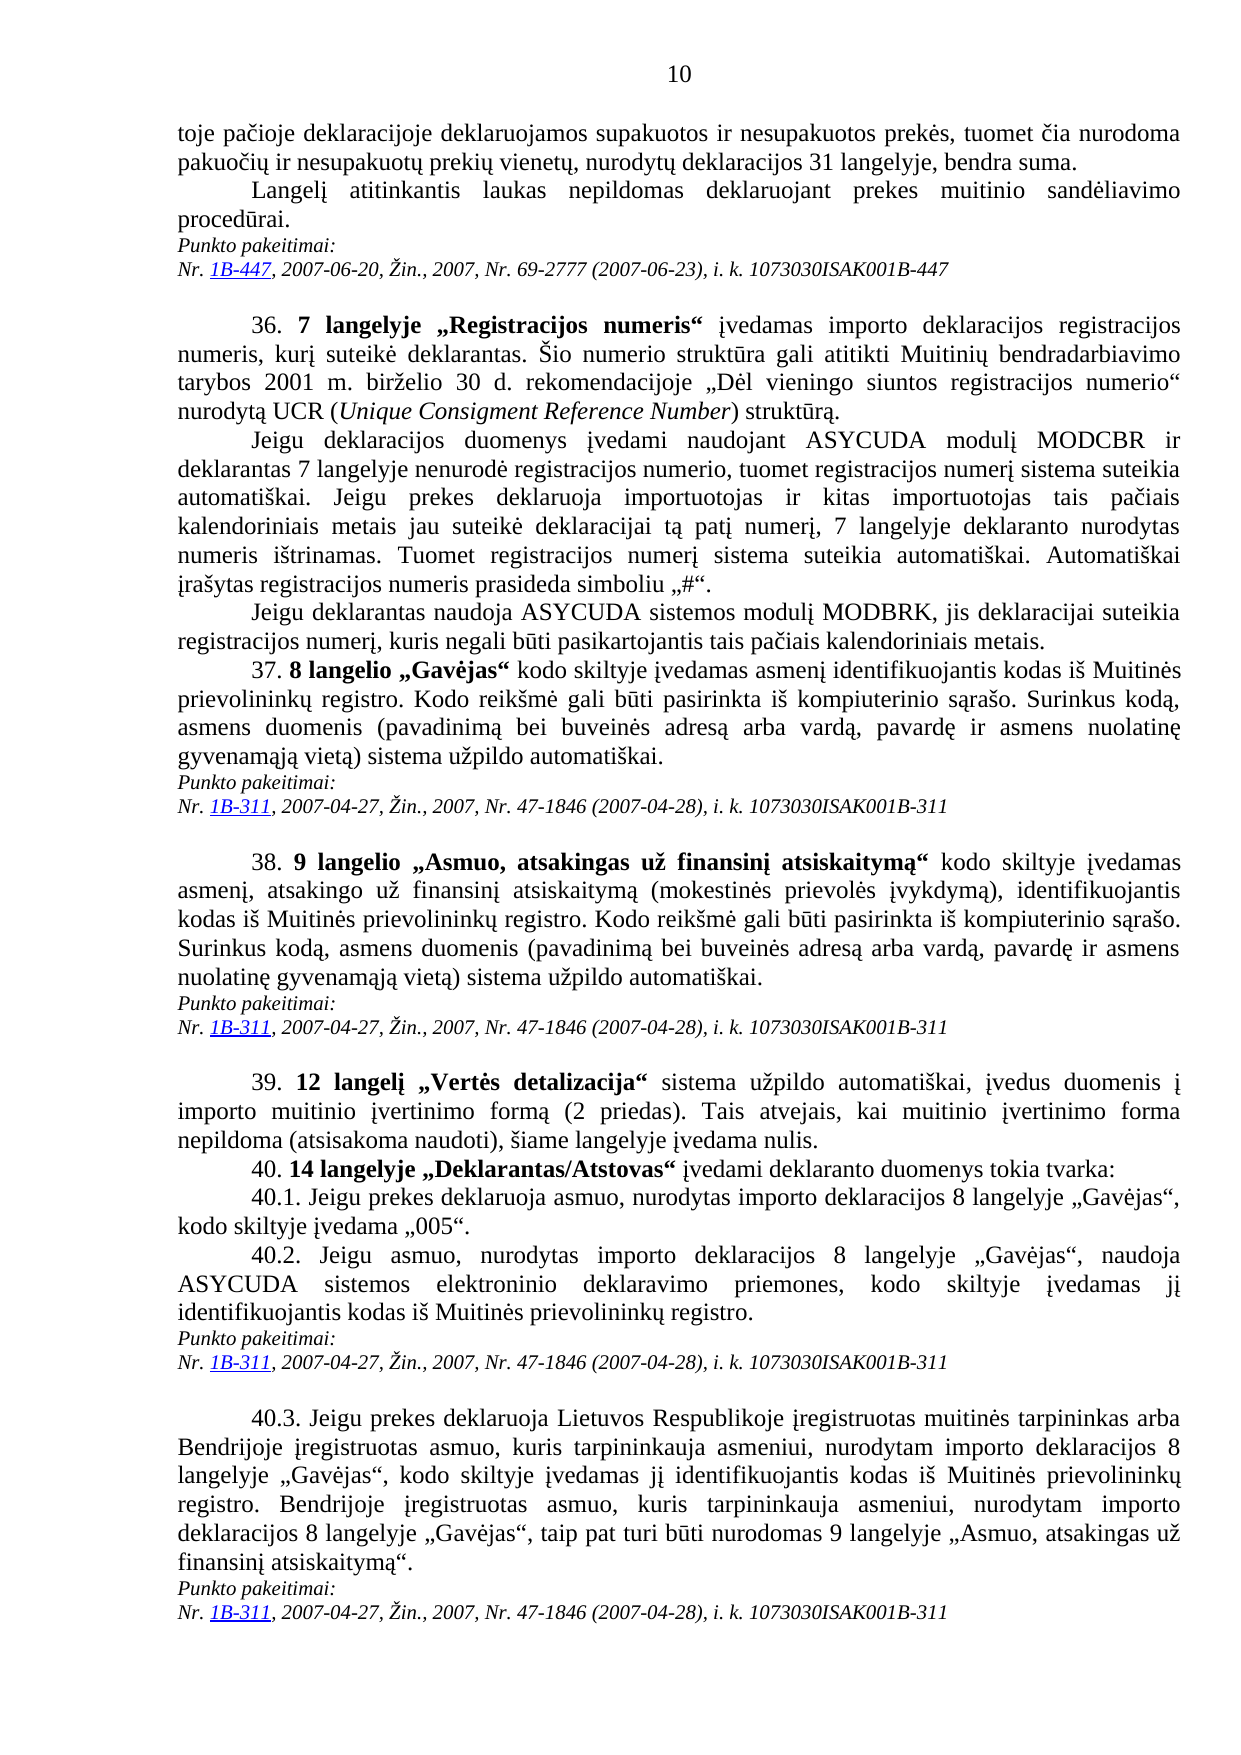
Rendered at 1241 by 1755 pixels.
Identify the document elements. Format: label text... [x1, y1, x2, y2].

text Punkto pakeitimai: [177, 770, 1181, 794]
text 36. 7 langelyje „Registracijos numeris“ įvedamas importo deklaracijos registracijos numeris, kurį suteikė deklarantas. Šio numerio struktūra gali atitikti Muitinių bendradarbiavimo tarybos 2001 m. birželio 30 d. rekomendacijoje „Dėl vieningo siuntos registracijos numerio“ nurodytą UCR (Unique Consigment Reference Number) struktūrą. [177, 310, 1181, 425]
text 38. 9 langelio „Asmuo, atsakingas už finansinį atsiskaitymą“ kodo skiltyje įvedamas asmenį, atsakingo už finansinį atsiskaitymą (mokestinės prievolės įvykdymą), identifikuojantis kodas iš Muitinės prievolininkų registro. Kodo reikšmė gali būti pasirinkta iš kompiuterinio sąrašo. Surinkus kodą, asmens duomenis (pavadinimą bei buveinės adresą arba vardą, pavardę ir asmens nuolatinę gyvenamąją vietą) sistema užpildo automatiškai. [177, 847, 1181, 991]
text 40.3. Jeigu prekes deklaruoja Lietuvos Respublikoje įregistruotas muitinės tarpininkas arba Bendrijoje įregistruotas asmuo, kuris tarpininkauja asmeniui, nurodytam importo deklaracijos 8 langelyje „Gavėjas“, kodo skiltyje įvedamas jį identifikuojantis kodas iš Muitinės prievolininkų registro. Bendrijoje įregistruotas asmuo, kuris tarpininkauja asmeniui, nurodytam importo deklaracijos 8 langelyje „Gavėjas“, taip pat turi būti nurodomas 9 langelyje „Asmuo, atsakingas už finansinį atsiskaitymą“. [177, 1403, 1181, 1576]
text Punkto pakeitimai: [177, 1576, 1181, 1600]
text Nr. 1B-311, 2007-04-27, Žin., 2007, Nr. 47-1846 (2007-04-28), i. k. 1073030ISAK001B-311 [177, 1350, 1181, 1374]
text Punkto pakeitimai: [177, 991, 1181, 1015]
text Jeigu deklaracijos duomenys įvedami naudojant ASYCUDA modulį MODCBR ir deklarantas 7 langelyje nenurodė registracijos numerio, tuomet registracijos numerį sistema suteikia automatiškai. Jeigu prekes deklaruoja importuotojas ir kitas importuotojas tais pačiais kalendoriniais metais jau suteikė deklaracijai tą patį numerį, 7 langelyje deklaranto nurodytas numeris ištrinamas. Tuomet registracijos numerį sistema suteikia automatiškai. Automatiškai įrašytas registracijos numeris prasideda simboliu „#“. [177, 425, 1181, 597]
text Nr. 1B-311, 2007-04-27, Žin., 2007, Nr. 47-1846 (2007-04-28), i. k. 1073030ISAK001B-311 [177, 1600, 1181, 1624]
text 40. 14 langelyje „Deklarantas/Atstovas“ įvedami deklaranto duomenys tokia tvarka: [177, 1154, 1181, 1182]
text Jeigu deklarantas naudoja ASYCUDA sistemos modulį MODBRK, jis deklaracijai suteikia registracijos numerį, kuris negali būti pasikartojantis tais pačiais kalendoriniais metais. [177, 597, 1181, 655]
text Nr. 1B-311, 2007-04-27, Žin., 2007, Nr. 47-1846 (2007-04-28), i. k. 1073030ISAK001B-311 [177, 1015, 1181, 1039]
text 39. 12 langelį „Vertės detalizacija“ sistema užpildo automatiškai, įvedus duomenis į importo muitinio įvertinimo formą (2 priedas). Tais atvejais, kai muitinio įvertinimo forma nepildoma (atsisakoma naudoti), šiame langelyje įvedama nulis. [177, 1067, 1181, 1154]
text 40.1. Jeigu prekes deklaruoja asmuo, nurodytas importo deklaracijos 8 langelyje „Gavėjas“, kodo skiltyje įvedama „005“. [177, 1182, 1181, 1240]
text Langelį atitinkantis laukas nepildomas deklaruojant prekes muitinio sandėliavimo procedūrai. [177, 176, 1181, 233]
text Nr. 1B-311, 2007-04-27, Žin., 2007, Nr. 47-1846 (2007-04-28), i. k. 1073030ISAK001B-311 [177, 794, 1181, 818]
text Punkto pakeitimai: [177, 233, 1181, 257]
text 37. 8 langelio „Gavėjas“ kodo skiltyje įvedamas asmenį identifikuojantis kodas iš Muitinės prievolininkų registro. Kodo reikšmė gali būti pasirinkta iš kompiuterinio sąrašo. Surinkus kodą, asmens duomenis (pavadinimą bei buveinės adresą arba vardą, pavardę ir asmens nuolatinę gyvenamąją vietą) sistema užpildo automatiškai. [177, 655, 1181, 770]
text 40.2. Jeigu asmuo, nurodytas importo deklaracijos 8 langelyje „Gavėjas“, naudoja ASYCUDA sistemos elektroninio deklaravimo priemones, kodo skiltyje įvedamas jį identifikuojantis kodas iš Muitinės prievolininkų registro. [177, 1240, 1181, 1326]
text toje pačioje deklaracijoje deklaruojamos supakuotos ir nesupakuotos prekės, tuomet čia nurodoma pakuočių ir nesupakuotų prekių vienetų, nurodytų deklaracijos 31 langelyje, bendra suma. [177, 118, 1181, 176]
text Punkto pakeitimai: [177, 1326, 1181, 1350]
text Nr. 1B-447, 2007-06-20, Žin., 2007, Nr. 69-2777 (2007-06-23), i. k. 1073030ISAK001B-447 [177, 257, 1181, 281]
